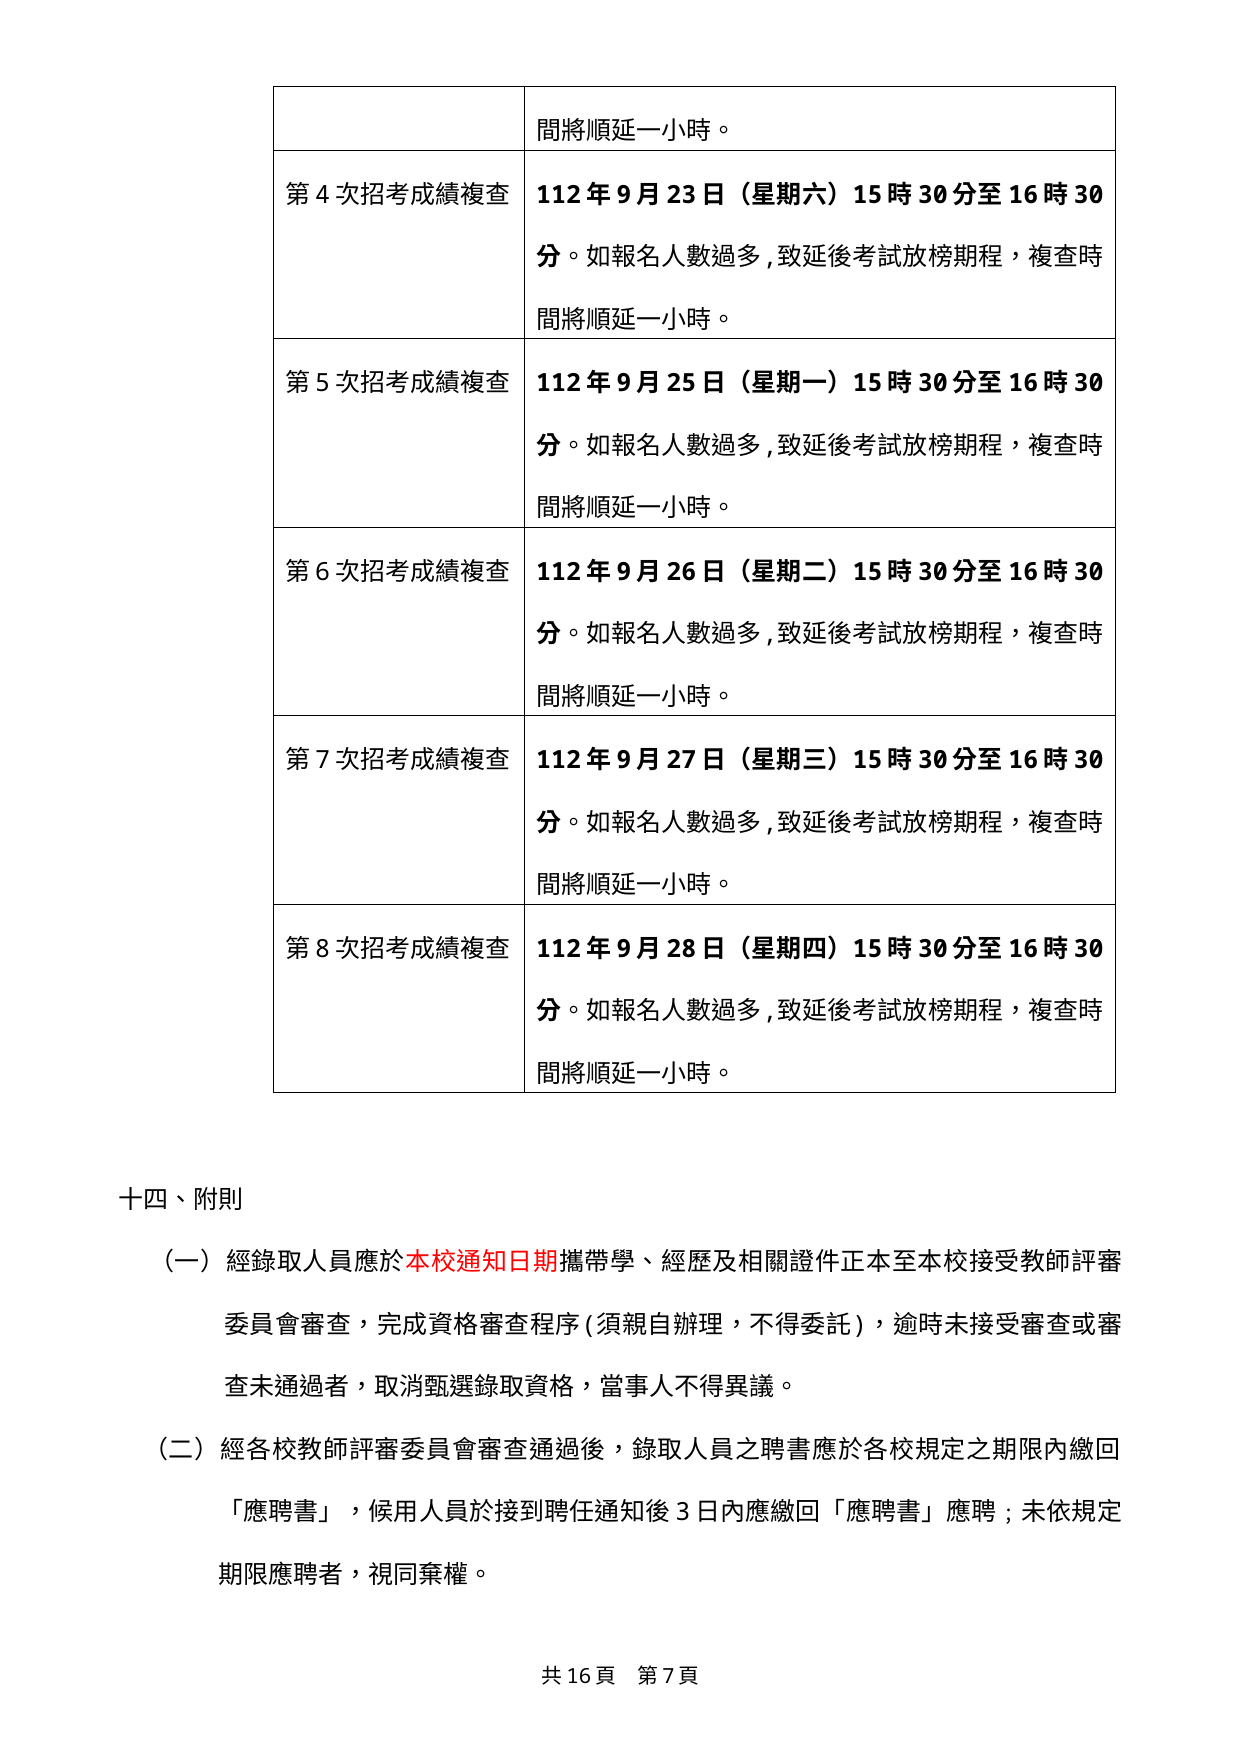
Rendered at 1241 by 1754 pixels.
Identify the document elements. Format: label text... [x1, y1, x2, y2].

table_cell 112年9月23日（星期六）15時30分至16時30分。如報名人數過多,致延後考試放榜期程，複查時間將順延一小時。 [525, 151, 1115, 338]
text 十四、附則 [118, 1156, 1122, 1218]
table_cell [274, 87, 524, 149]
table_cell 112年9月25日（星期一）15時30分至16時30分。如報名人數過多,致延後考試放榜期程，複查時間將順延一小時。 [525, 339, 1115, 527]
text （一）經錄取人員應於本校通知日期攜帶學、經歷及相關證件正本至本校接受教師評審委員會審查，完成資格審查程序(須親自辦理，不得委託)，逾時未接受審查或審查未通過者，取消甄選錄取資格，當事人不得異議。 [149, 1218, 1122, 1406]
table_cell 第8次招考成績複查 [274, 905, 524, 1092]
table_cell 第7次招考成績複查 [274, 716, 524, 904]
table_cell 第4次招考成績複查 [274, 151, 524, 338]
table_cell 112年9月28日（星期四）15時30分至16時30分。如報名人數過多,致延後考試放榜期程，複查時間將順延一小時。 [525, 905, 1115, 1092]
text （二）經各校教師評審委員會審查通過後，錄取人員之聘書應於各校規定之期限內繳回「應聘書」，候用人員於接到聘任通知後3日內應繳回「應聘書」應聘﹔未依規定期限應聘者，視同棄權。 [143, 1406, 1122, 1593]
table_cell 間將順延一小時。 [525, 87, 1115, 149]
table_cell 112年9月27日（星期三）15時30分至16時30分。如報名人數過多,致延後考試放榜期程，複查時間將順延一小時。 [525, 716, 1115, 904]
table_cell 第6次招考成績複查 [274, 528, 524, 715]
table_cell 第5次招考成績複查 [274, 339, 524, 527]
table_cell 112年9月26日（星期二）15時30分至16時30分。如報名人數過多,致延後考試放榜期程，複查時間將順延一小時。 [525, 528, 1115, 715]
